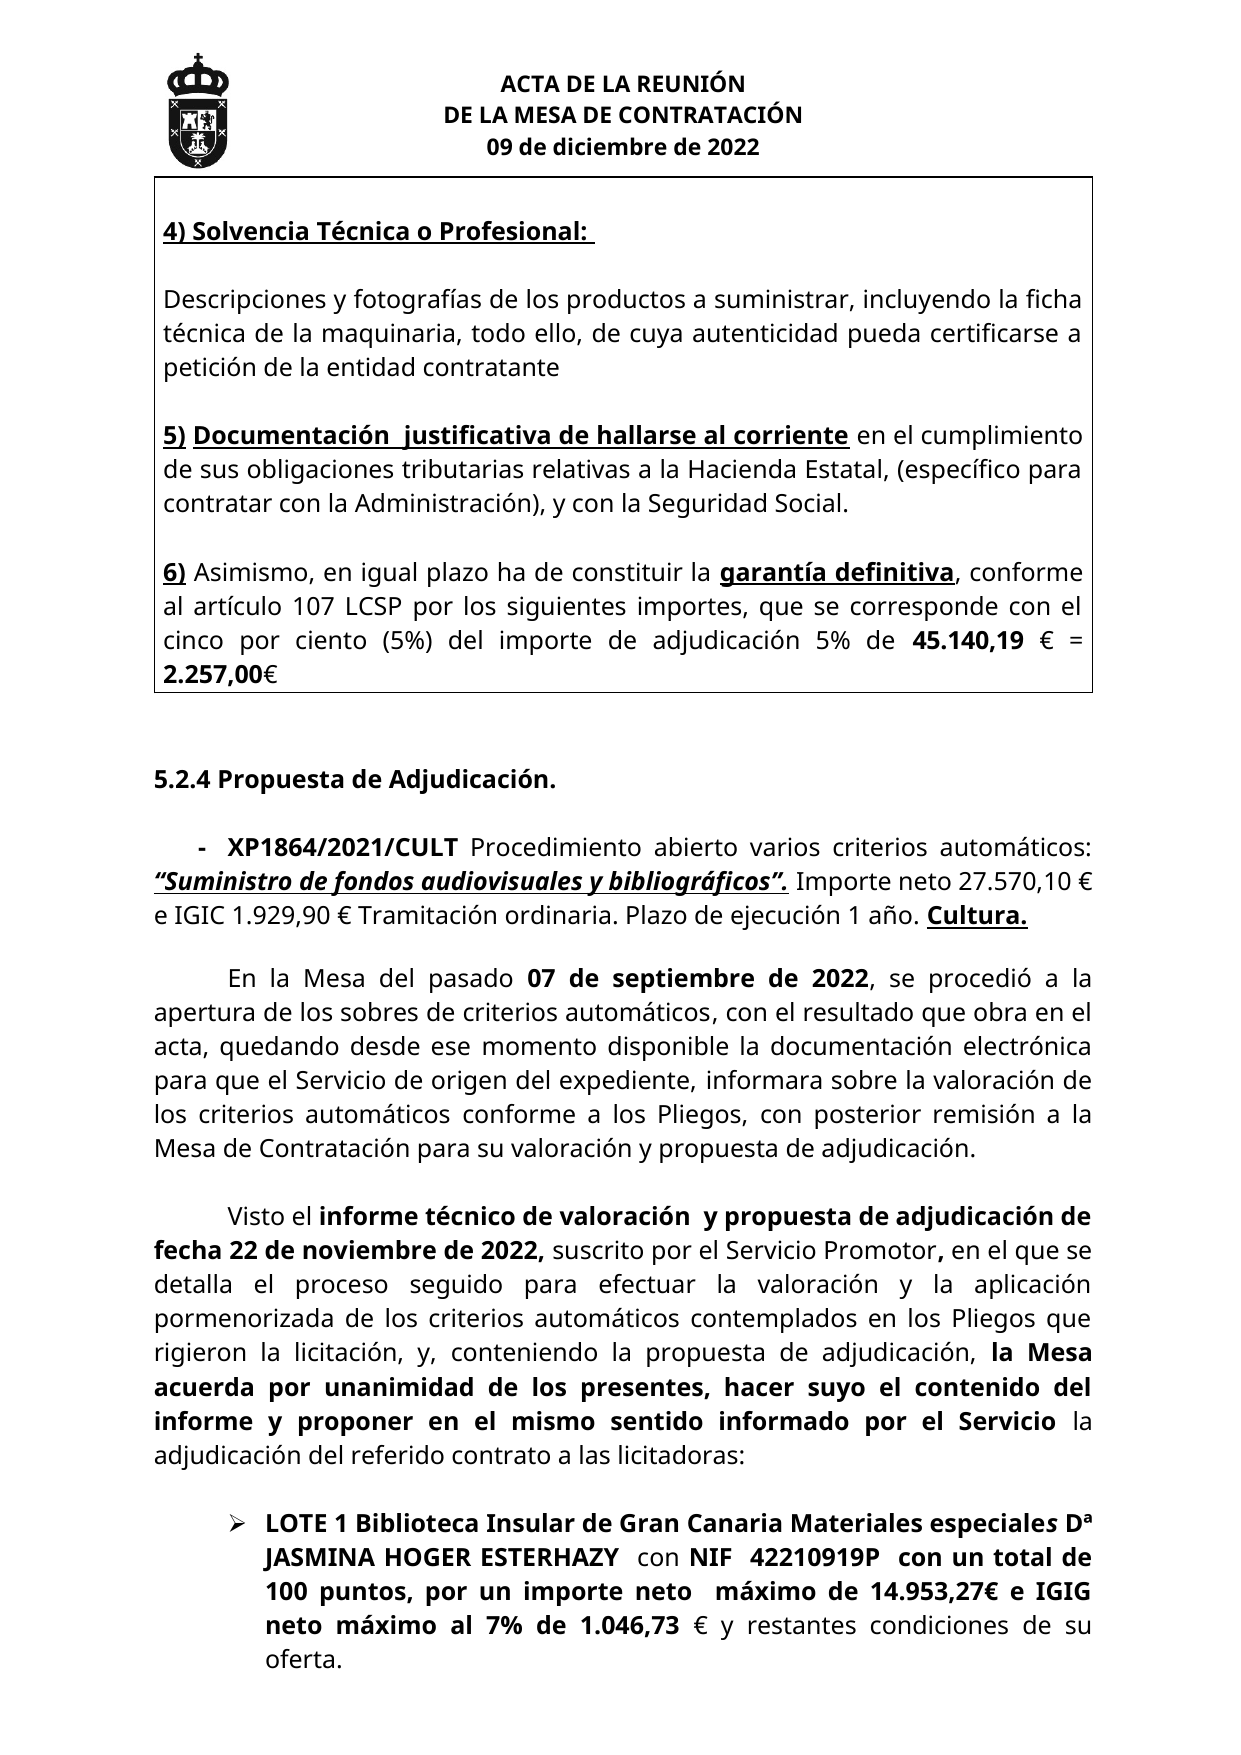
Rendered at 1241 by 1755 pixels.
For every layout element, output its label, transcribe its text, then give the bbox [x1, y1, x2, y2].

text - XP1864/2021/CULT Procedimiento abierto varios criterios automáticos: “Suministro de fondos audiovisuales y bibliográficos”. Importe neto 27.570,10 € e IGIC 1.929,90 € Tramitación ordinaria. Plazo de ejecución 1 año. Cultura. [153, 830, 1093, 932]
text 4) Solvencia Técnica o Profesional: [155, 210, 1092, 248]
picture [164, 50, 231, 171]
text Descripciones y fotografías de los productos a suministrar, incluyendo la ficha técnica de la maquinaria, todo ello, de cuya autenticidad pueda certificarse a petición de la entidad contratante [155, 278, 1092, 384]
list LOTE 1 Biblioteca Insular de Gran Canaria Materiales especiales Dª Jasmina Hoger Esterhazy con NIF 42210919P con un total de 100 puntos, por un importe neto máximo de 14.953,27€ e IGIG neto máximo al 7% de 1.046,73 € y restantes condiciones de su oferta. [227, 1505, 1093, 1676]
text Visto el informe técnico de valoración y propuesta de adjudicación de fecha 22 de noviembre de 2022, suscrito por el Servicio Promotor, en el que se detalla el proceso seguido para efectuar la valoración y la aplicación pormenorizada de los criterios automáticos contemplados en los Pliegos que rigieron la licitación, y, conteniendo la propuesta de adjudicación, la Mesa acuerda por unanimidad de los presentes, hacer suyo el contenido del informe y proponer en el mismo sentido informado por el Servicio la adjudicación del referido contrato a las licitadoras: [153, 1199, 1093, 1471]
text En la Mesa del pasado 07 de septiembre de 2022, se procedió a la apertura de los sobres de criterios automáticos, con el resultado que obra en el acta, quedando desde ese momento disponible la documentación electrónica para que el Servicio de origen del expediente, informara sobre la valoración de los criterios automáticos conforme a los Pliegos, con posterior remisión a la Mesa de Contratación para su valoración y propuesta de adjudicación. [153, 960, 1093, 1165]
text 5) Documentación justificativa de hallarse al corriente en el cumplimiento de sus obligaciones tributarias relativas a la Hacienda Estatal, (específico para contratar con la Administración), y con la Seguridad Social. [155, 415, 1092, 520]
text 6) Asimismo, en igual plazo ha de constituir la garantía definitiva, conforme al artículo 107 LCSP por los siguientes importes, que se corresponde con el cinco por ciento (5%) del importe de adjudicación 5% de 45.140,19 € = 2.257,00€ [155, 551, 1092, 692]
text 5.2.4 Propuesta de Adjudicación. [153, 762, 1093, 796]
